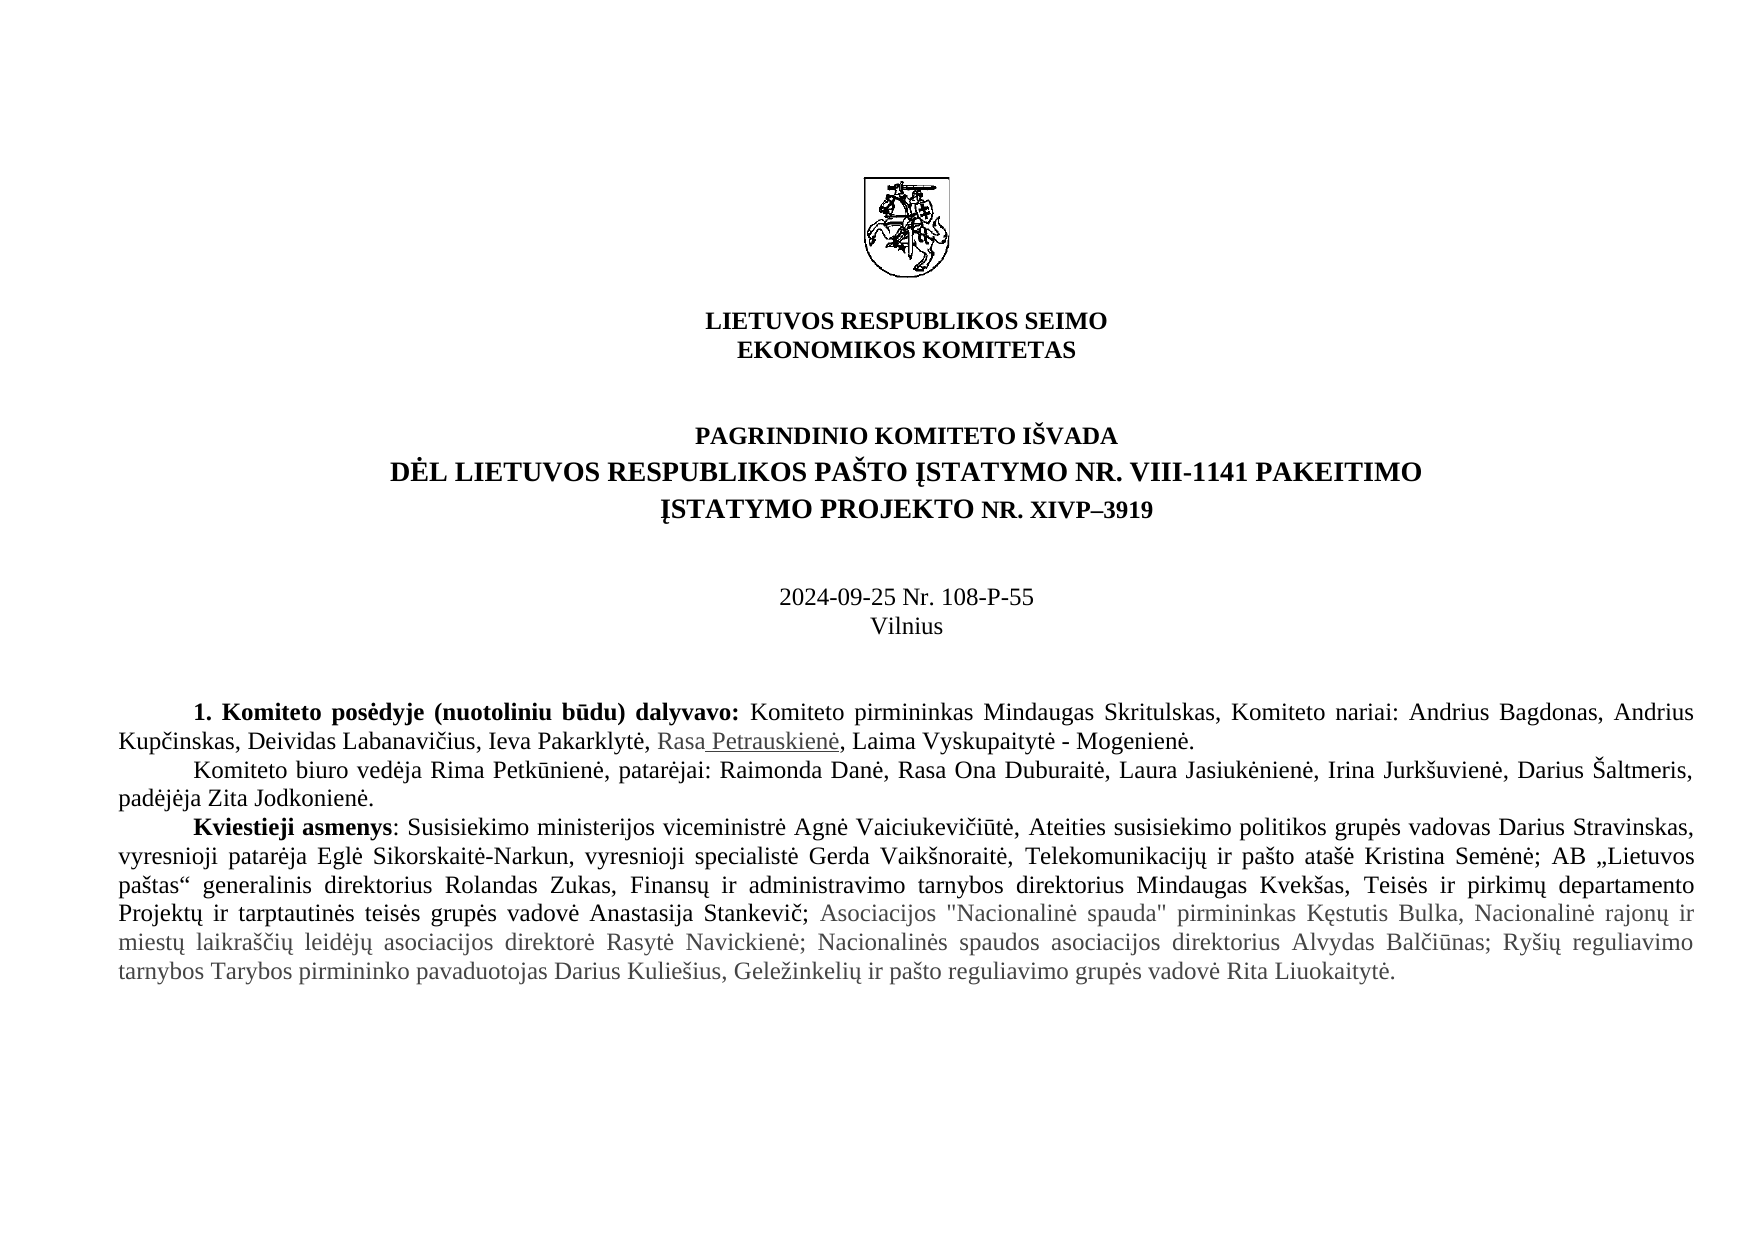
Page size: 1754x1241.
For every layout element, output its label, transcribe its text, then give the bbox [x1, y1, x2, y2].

text ekonomikos komitetas [118, 335, 1695, 363]
text Komiteto biuro vedėja Rima Petkūnienė, patarėjai: Raimonda Danė, Rasa Ona Duburaitė, Laura Jasiukėnienė, Irina Jurkšuvienė, Darius Šaltmeris, padėjėja Zita Jodkonienė. [118, 755, 1695, 812]
text Vilnius [118, 611, 1695, 640]
text 1. Komiteto posėdyje (nuotoliniu būdu) dalyvavo: Komiteto pirmininkas Mindaugas Skritulskas, Komiteto nariai: Andrius Bagdonas, Andrius Kupčinskas, Deividas Labanavičius, Ieva Pakarklytė, Rasa Petrauskienė, Laima Vyskupaitytė - Mogenienė. [118, 697, 1695, 755]
text Kviestieji asmenys: Susisiekimo ministerijos viceministrė Agnė Vaiciukevičiūtė, Ateities susisiekimo politikos grupės vadovas Darius Stravinskas, vyresnioji patarėja Eglė Sikorskaitė-Narkun, vyresnioji specialistė Gerda Vaikšnoraitė, Telekomunikacijų ir pašto atašė Kristina Semėnė; AB „Lietuvos paštas“ generalinis direktorius Rolandas Zukas, Finansų ir administravimo tarnybos direktorius Mindaugas Kvekšas, Teisės ir pirkimų departamento Projektų ir tarptautinės teisės grupės vadovė Anastasija Stankevič; Asociacijos "Nacionalinė spauda" pirmininkas Kęstutis Bulka, Nacionalinė rajonų ir miestų laikraščių leidėjų asociacijos direktorė Rasytė Navickienė; Nacionalinės spaudos asociacijos direktorius Alvydas Balčiūnas; Ryšių reguliavimo tarnybos Tarybos pirmininko pavaduotojas Darius Kuliešius, Geležinkelių ir pašto reguliavimo grupės vadovė Rita Liuokaitytė. [118, 812, 1695, 985]
text DĖL LIETUVOS RESPUBLIKOS PAŠTO ĮSTATYMO NR. VIII-1141 PAKEITIMO [118, 450, 1695, 487]
text ĮSTATYMO PROJEKTO Nr. XIVP–3919 [118, 487, 1695, 525]
text LIETUVOS RESPUBLIKOS SEIMO [118, 306, 1695, 335]
subtitle PAGRINDINIO KOMITETO IŠVADA [118, 421, 1695, 450]
text 2024-09-25 Nr. 108-P-55 [118, 582, 1695, 611]
